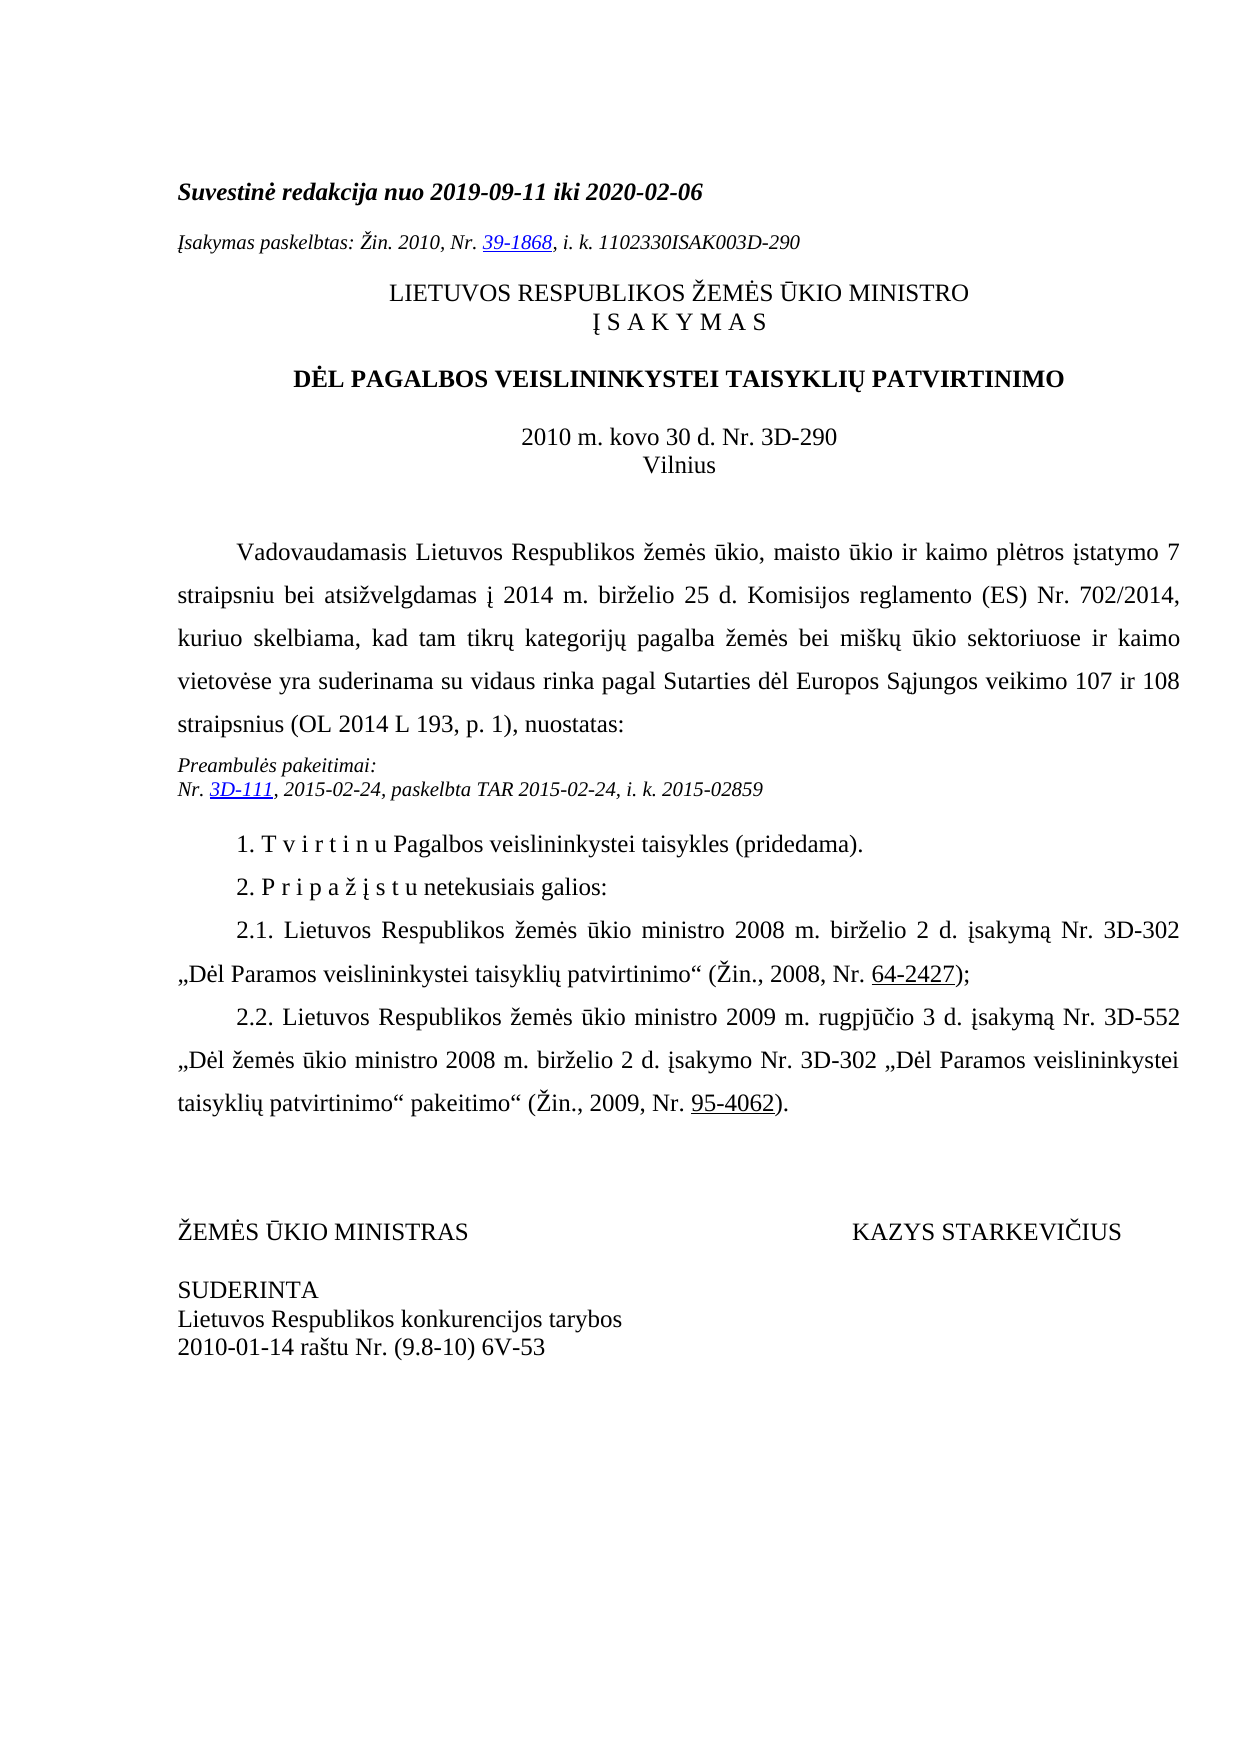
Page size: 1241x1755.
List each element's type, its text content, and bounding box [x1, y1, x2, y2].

text Nr. 3D-111, 2015-02-24, paskelbta TAR 2015-02-24, i. k. 2015-02859 [177, 777, 1181, 801]
text Įsakymas paskelbtas: Žin. 2010, Nr. 39-1868, i. k. 1102330ISAK003D-290 [177, 230, 1181, 254]
text 2010-01-14 raštu Nr. (9.8-10) 6V-53 [177, 1332, 1181, 1361]
text LIETUVOS RESPUBLIKOS ŽEMĖS ŪKIO MINISTRO [177, 278, 1181, 307]
text Vadovaudamasis Lietuvos Respublikos žemės ūkio, maisto ūkio ir kaimo plėtros įstatymo 7 straipsniu bei atsižvelgdamas į 2014 m. birželio 25 d. Komisijos reglamento (ES) Nr. 702/2014, kuriuo skelbiama, kad tam tikrų kategorijų pagalba žemės bei miškų ūkio sektoriuose ir kaimo vietovėse yra suderinama su vidaus rinka pagal Sutarties dėl Europos Sąjungos veikimo 107 ir 108 straipsnius (OL 2014 L 193, p. 1), nuostatas: [177, 537, 1181, 738]
text Lietuvos Respublikos konkurencijos tarybos [177, 1304, 1181, 1332]
text 2010 m. kovo 30 d. Nr. 3D-290 [177, 422, 1181, 451]
text 2.2. Lietuvos Respublikos žemės ūkio ministro 2009 m. rugpjūčio 3 d. įsakymą Nr. 3D-552 „Dėl žemės ūkio ministro 2008 m. birželio 2 d. įsakymo Nr. 3D-302 „Dėl Paramos veislininkystei taisyklių patvirtinimo“ pakeitimo“ (Žin., 2009, Nr. 95-4062). [177, 1002, 1181, 1117]
text 1. T v i r t i n u Pagalbos veislininkystei taisykles (pridedama). [177, 829, 1181, 858]
text SUDERINTA [177, 1275, 1181, 1304]
text Suvestinė redakcija nuo 2019-09-11 iki 2020-02-06 [177, 177, 1181, 206]
text Į S A K Y M A S [177, 307, 1181, 336]
text Vilnius [177, 451, 1181, 479]
text Žemės ūkio ministras Kazys Starkevičius [177, 1217, 1181, 1246]
text DĖL PAGALBOS VEISLININKYSTEI TAISYKLIŲ PATVIRTINIMO [177, 364, 1181, 393]
text 2.1. Lietuvos Respublikos žemės ūkio ministro 2008 m. birželio 2 d. įsakymą Nr. 3D-302 „Dėl Paramos veislininkystei taisyklių patvirtinimo“ (Žin., 2008, Nr. 64-2427); [177, 916, 1181, 987]
text 2. P r i p a ž į s t u netekusiais galios: [177, 872, 1181, 901]
text Preambulės pakeitimai: [177, 752, 1181, 777]
